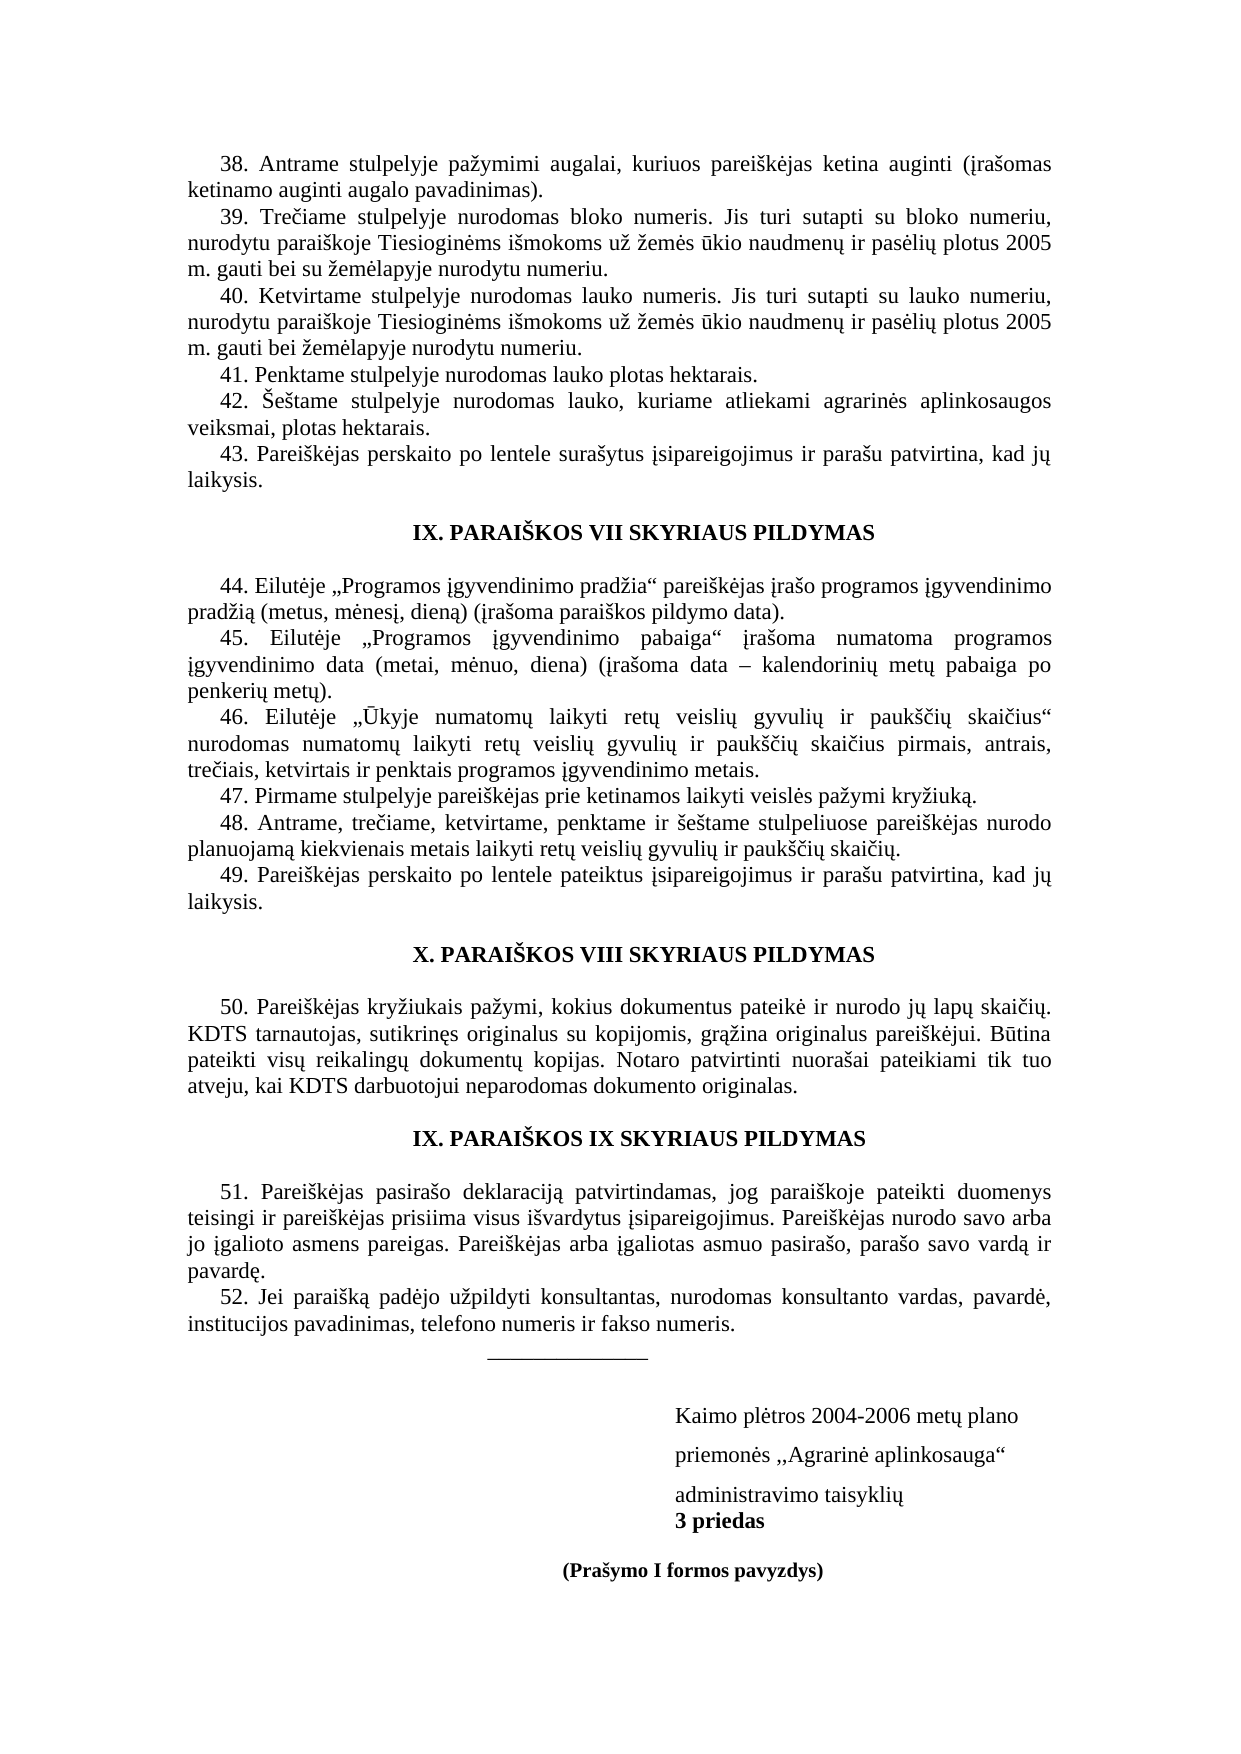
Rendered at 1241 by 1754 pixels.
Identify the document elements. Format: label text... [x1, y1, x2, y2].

text 51. Pareiškėjas pasirašo deklaraciją patvirtindamas, jog paraiškoje pateikti duomenys teisingi ir pareiškėjas prisiima visus išvardytus įsipareigojimus. Pareiškėjas nurodo savo arba jo įgalioto asmens pareigas. Pareiškėjas arba įgaliotas asmuo pasirašo, parašo savo vardą ir pavardę. [187, 1178, 1053, 1283]
text 39. Trečiame stulpelyje nurodomas bloko numeris. Jis turi sutapti su bloko numeriu, nurodytu paraiškoje Tiesioginėms išmokoms už žemės ūkio naudmenų ir pasėlių plotus 2005 m. gauti bei su žemėlapyje nurodytu numeriu. [187, 203, 1053, 282]
text 38. Antrame stulpelyje pažymimi augalai, kuriuos pareiškėjas ketina auginti (įrašomas ketinamo auginti augalo pavadinimas). [187, 150, 1053, 203]
text 44. Eilutėje „Programos įgyvendinimo pradžia“ pareiškėjas įrašo programos įgyvendinimo pradžią (metus, mėnesį, dieną) (įrašoma paraiškos pildymo data). [187, 572, 1053, 624]
text X. PARAIŠKOS VIII SKYRIAUS PILDYMAS [337, 941, 1053, 967]
text IX. PARAIŠKOS VII SKYRIAUS PILDYMAS [337, 519, 1053, 545]
text ______________ [412, 1336, 1053, 1362]
text 3 priedas [600, 1507, 1053, 1533]
text 45. Eilutėje „Programos įgyvendinimo pabaiga“ įrašoma numatoma programos įgyvendinimo data (metai, mėnuo, diena) (įrašoma data – kalendorinių metų pabaiga po penkerių metų). [187, 624, 1053, 703]
text 49. Pareiškėjas perskaito po lentele pateiktus įsipareigojimus ir parašu patvirtina, kad jų laikysis. [187, 862, 1053, 914]
text 41. Penktame stulpelyje nurodomas lauko plotas hektarais. [187, 361, 1053, 387]
text administravimo taisyklių [637, 1481, 1053, 1507]
text 52. Jei paraišką padėjo užpildyti konsultantas, nurodomas konsultanto vardas, pavardė, institucijos pavadinimas, telefono numeris ir fakso numeris. [187, 1283, 1053, 1336]
text 43. Pareiškėjas perskaito po lentele surašytus įsipareigojimus ir parašu patvirtina, kad jų laikysis. [187, 440, 1053, 493]
text (Prašymo I formos pavyzdys) [562, 1557, 1053, 1582]
text 40. Ketvirtame stulpelyje nurodomas lauko numeris. Jis turi sutapti su lauko numeriu, nurodytu paraiškoje Tiesioginėms išmokoms už žemės ūkio naudmenų ir pasėlių plotus 2005 m. gauti bei žemėlapyje nurodytu numeriu. [187, 282, 1053, 361]
text priemonės ,,Agrarinė aplinkosauga“ [600, 1441, 1053, 1468]
text 48. Antrame, trečiame, ketvirtame, penktame ir šeštame stulpeliuose pareiškėjas nurodo planuojamą kiekvienais metais laikyti retų veislių gyvulių ir paukščių skaičių. [187, 809, 1053, 862]
text 47. Pirmame stulpelyje pareiškėjas prie ketinamos laikyti veislės pažymi kryžiuką. [187, 782, 1053, 809]
text 50. Pareiškėjas kryžiukais pažymi, kokius dokumentus pateikė ir nurodo jų lapų skaičių. KDTS tarnautojas, sutikrinęs originalus su kopijomis, grąžina originalus pareiškėjui. Būtina pateikti visų reikalingų dokumentų kopijas. Notaro patvirtinti nuorašai pateikiami tik tuo atveju, kai KDTS darbuotojui neparodomas dokumento originalas. [187, 993, 1053, 1099]
text 46. Eilutėje „Ūkyje numatomų laikyti retų veislių gyvulių ir paukščių skaičius“ nurodomas numatomų laikyti retų veislių gyvulių ir paukščių skaičius pirmais, antrais, trečiais, ketvirtais ir penktais programos įgyvendinimo metais. [187, 703, 1053, 782]
text 42. Šeštame stulpelyje nurodomas lauko, kuriame atliekami agrarinės aplinkosaugos veiksmai, plotas hektarais. [187, 387, 1053, 440]
text Kaimo plėtros 2004-2006 metų plano [675, 1402, 1053, 1428]
text IX. PARAIŠKOS IX SKYRIAUS PILDYMAS [337, 1125, 1053, 1151]
